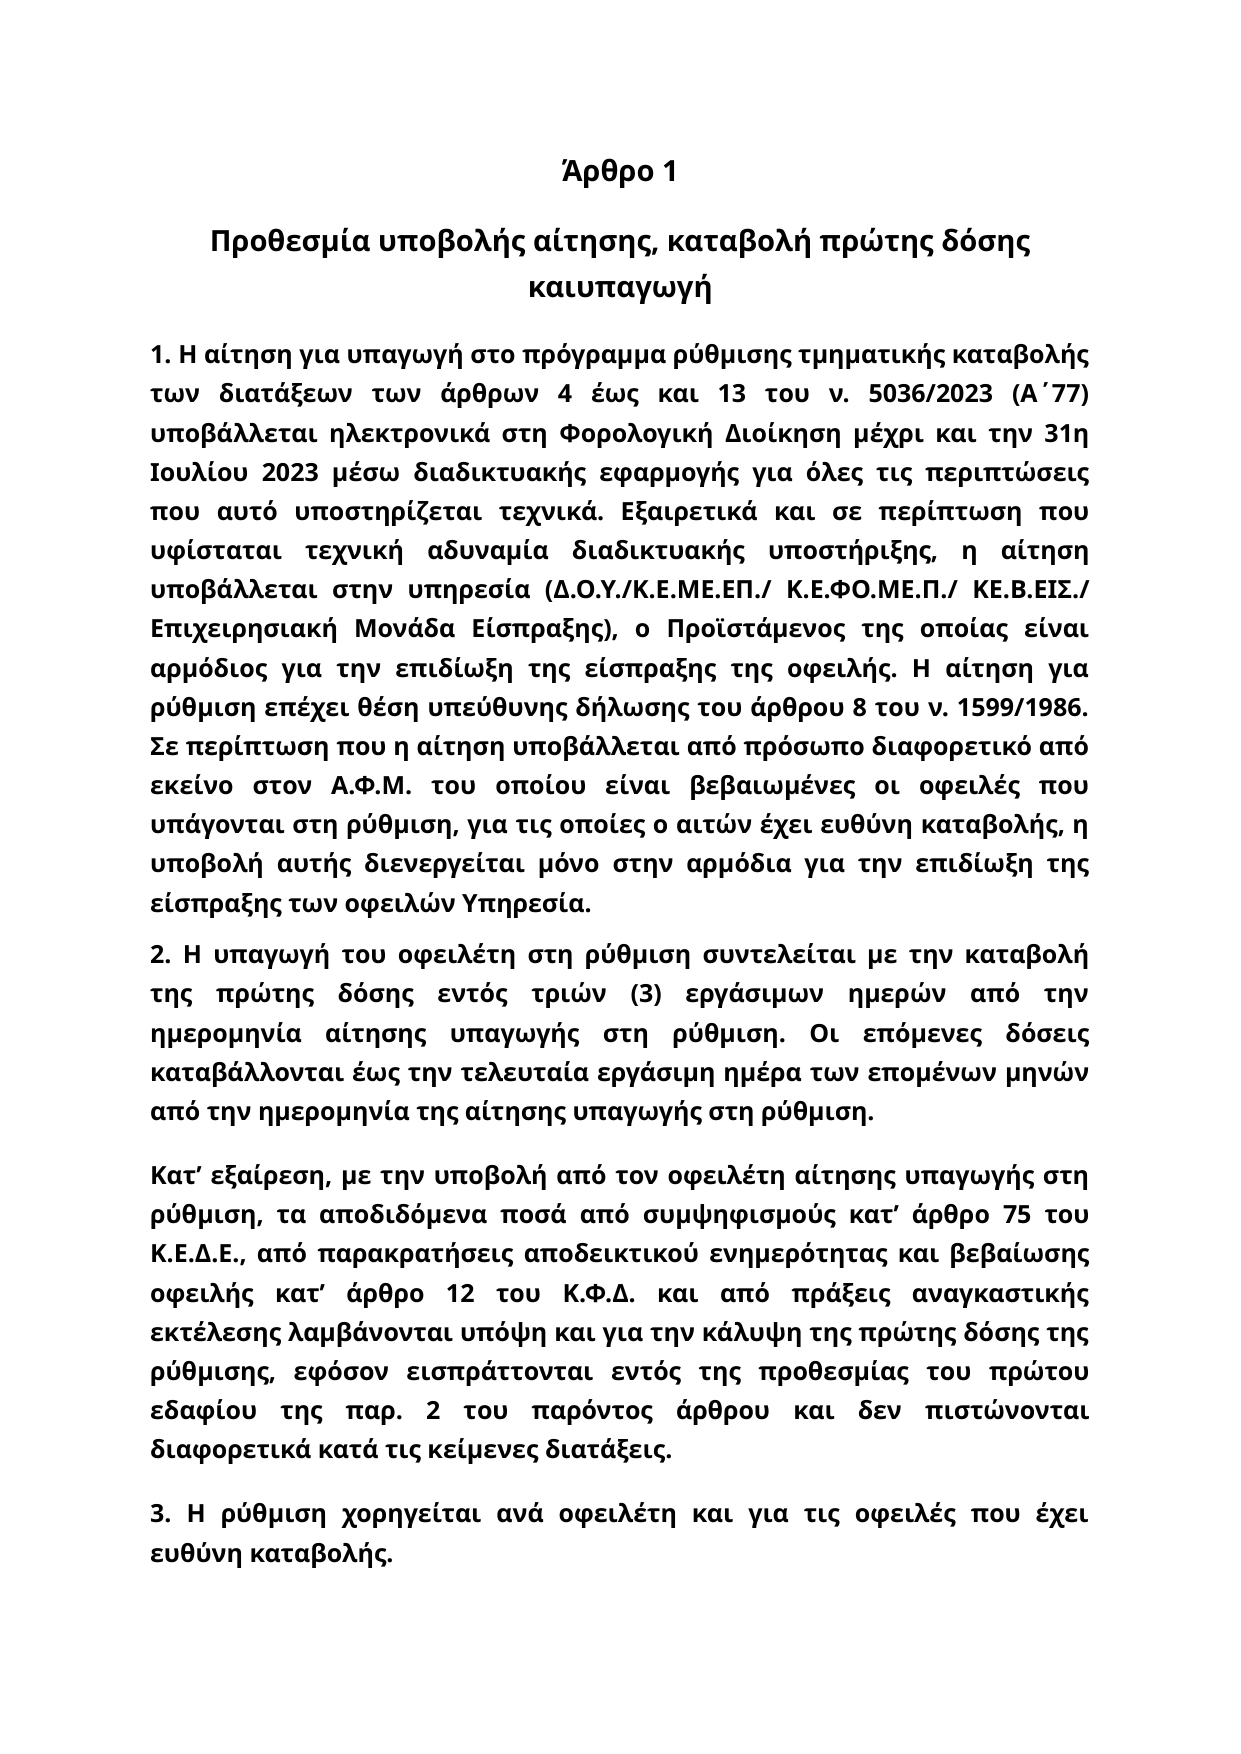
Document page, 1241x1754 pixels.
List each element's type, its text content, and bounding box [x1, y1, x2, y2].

text 1. Η αίτηση για υπαγωγή στο πρόγραμμα ρύθμισης τμηματικής καταβολής των διατάξεων των άρθρων 4 έως και 13 του ν. 5036/2023 (Α΄77) υποβάλλεται ηλεκτρονικά στη Φορολογική Διοίκηση μέχρι και την 31η Ιουλίου 2023 μέσω διαδικτυακής εφαρμογής για όλες τις περιπτώσεις που αυτό υποστηρίζεται τεχνικά. Εξαιρετικά και σε περίπτωση που υφίσταται τεχνική αδυναμία διαδικτυακής υποστήριξης, η αίτηση υποβάλλεται στην υπηρεσία (Δ.Ο.Υ./Κ.Ε.ΜΕ.ΕΠ./ Κ.Ε.ΦΟ.ΜΕ.Π./ ΚΕ.Β.ΕΙΣ./ Επιχειρησιακή Μονάδα Είσπραξης), ο Προϊστάμενος της οποίας είναι αρμόδιος για την επιδίωξη της είσπραξης της οφειλής. Η αίτηση για ρύθμιση επέχει θέση υπεύθυνης δήλωσης του άρθρου 8 του ν. 1599/1986. Σε περίπτωση που η αίτηση υποβάλλεται από πρόσωπο διαφορετικό από εκείνο στον Α.Φ.Μ. του οποίου είναι βεβαιωμένες οι οφειλές που υπάγονται στη ρύθμιση, για τις οποίες ο αιτών έχει ευθύνη καταβολής, η υποβολή αυτής διενεργείται μόνο στην αρμόδια για την επιδίωξη της είσπραξης των οφειλών Υπηρεσία. [150, 337, 1090, 919]
text Κατ’ εξαίρεση, με την υποβολή από τον οφειλέτη αίτησης υπαγωγής στη ρύθμιση, τα αποδιδόμενα ποσά από συμψηφισμούς κατ’ άρθρο 75 του Κ.Ε.Δ.Ε., από παρακρατήσεις αποδεικτικού ενημερότητας και βεβαίωσης οφειλής κατ’ άρθρο 12 του Κ.Φ.Δ. και από πράξεις αναγκαστικής εκτέλεσης λαμβάνονται υπόψη και για την κάλυψη της πρώτης δόσης της ρύθμισης, εφόσον εισπράττονται εντός της προθεσμίας του πρώτου εδαφίου της παρ. 2 του παρόντος άρθρου και δεν πιστώνονται διαφορετικά κατά τις κείμενες διατάξεις. [150, 1158, 1090, 1466]
subtitle Προθεσμία υποβολής αίτησης, καταβολή πρώτης δόσης καιυπαγωγή [150, 221, 1090, 306]
subtitle Άρθρο 1 [150, 150, 1090, 190]
text 2. Η υπαγωγή του οφειλέτη στη ρύθμιση συντελείται με την καταβολή της πρώτης δόσης εντός τριών (3) εργάσιμων ημερών από την ημερομηνία αίτησης υπαγωγής στη ρύθμιση. Οι επόμενες δόσεις καταβάλλονται έως την τελευταία εργάσιμη ημέρα των επομένων μηνών από την ημερομηνία της αίτησης υπαγωγής στη ρύθμιση. [150, 937, 1090, 1128]
text 3. Η ρύθμιση χορηγείται ανά οφειλέτη και για τις οφειλές που έχει ευθύνη καταβολής. [150, 1496, 1090, 1569]
